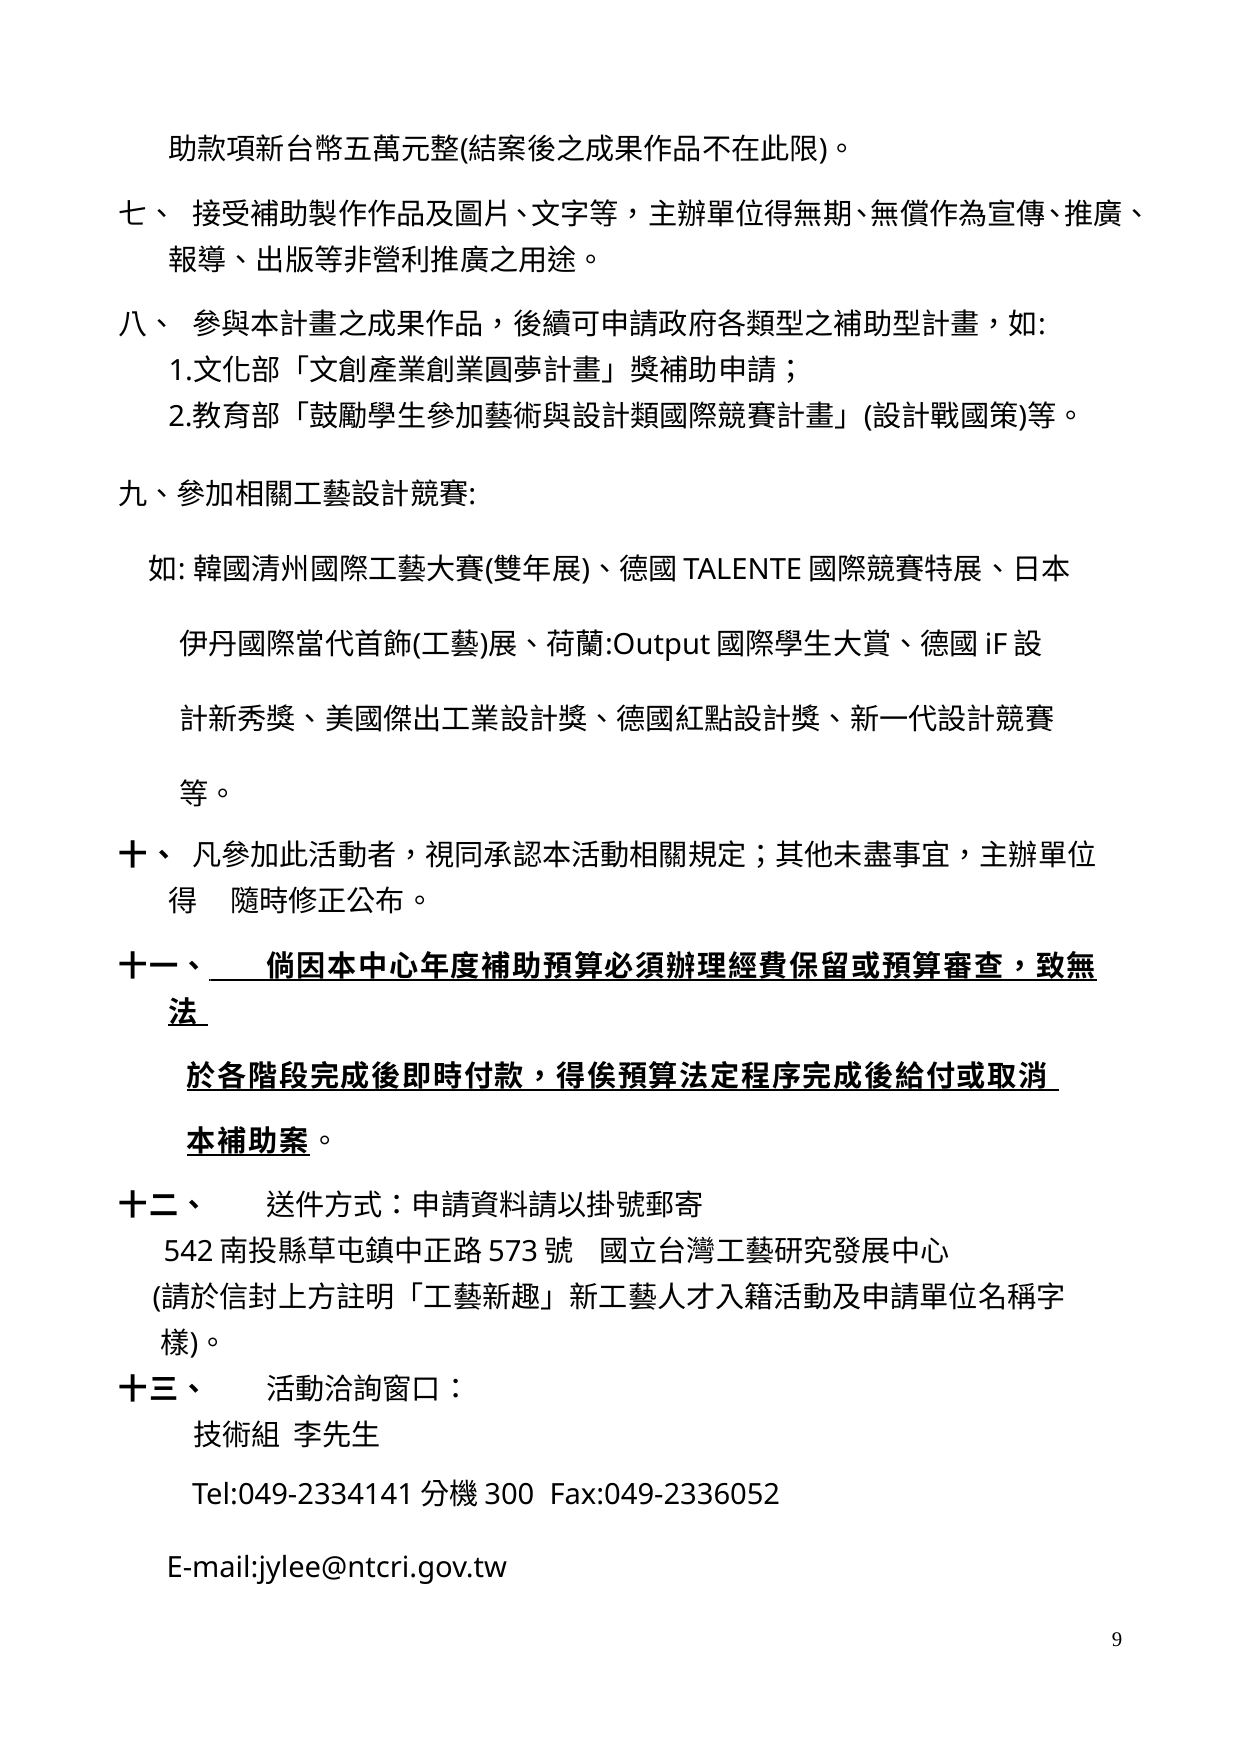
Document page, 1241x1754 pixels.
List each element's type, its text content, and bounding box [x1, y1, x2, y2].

text 技術組 李先生 [168, 1408, 1122, 1454]
list 凡參加此活動者，視同承認本活動相關規定；其他未盡事宜，主辦單位得 隨時修正公布。 [118, 829, 1122, 921]
list 助款項新台幣五萬元整(結案後之成果作品不在此限)。 [118, 123, 1122, 169]
list 倘因本中心年度補助預算必須辦理經費保留或預算審查，致無法 [118, 939, 1122, 1031]
text 本補助案。 [168, 1114, 1122, 1160]
text 542南投縣草屯鎮中正路573號 國立台灣工藝研究發展中心 [118, 1225, 1122, 1271]
text (請於信封上方註明「工藝新趣」新工藝人才入籍活動及申請單位名稱字 [99, 1271, 1122, 1317]
text 如: 韓國清州國際工藝大賽(雙年展)、德國TALENTE國際競賽特展、日本 [118, 529, 1122, 604]
text 九、參加相關工藝設計競賽: [118, 454, 1122, 529]
list 接受補助製作作品及圖片、文字等，主辦單位得無期、無償作為宣傳、推廣、報導、出版等非營利推廣之用途。 [118, 187, 1122, 279]
subtitle 活動洽詢窗口： [118, 1362, 1122, 1408]
text 計新秀獎、美國傑出工業設計獎、德國紅點設計獎、新一代設計競賽 [118, 679, 1122, 754]
text 等。 [118, 754, 1122, 829]
text Tel:049-2334141分機300 Fax:049-2336052 [169, 1454, 1122, 1529]
text 2.教育部「鼓勵學生參加藝術與設計類國際競賽計畫」(設計戰國策)等。 [168, 389, 1122, 435]
text 1.文化部「文創產業創業圓夢計畫」獎補助申請； [168, 344, 1122, 389]
text 伊丹國際當代首飾(工藝)展、荷蘭:Output國際學生大賞、德國iF設 [118, 604, 1122, 679]
list 參與本計畫之成果作品，後續可申請政府各類型之補助型計畫，如: [118, 298, 1122, 344]
text 於各階段完成後即時付款，得俟預算法定程序完成後給付或取消 [168, 1050, 1122, 1096]
text E-mail:jylee@ntcri.gov.tw [113, 1529, 1122, 1604]
text 樣)。 [99, 1317, 1122, 1362]
list 送件方式：申請資料請以掛號郵寄 [118, 1179, 1122, 1225]
